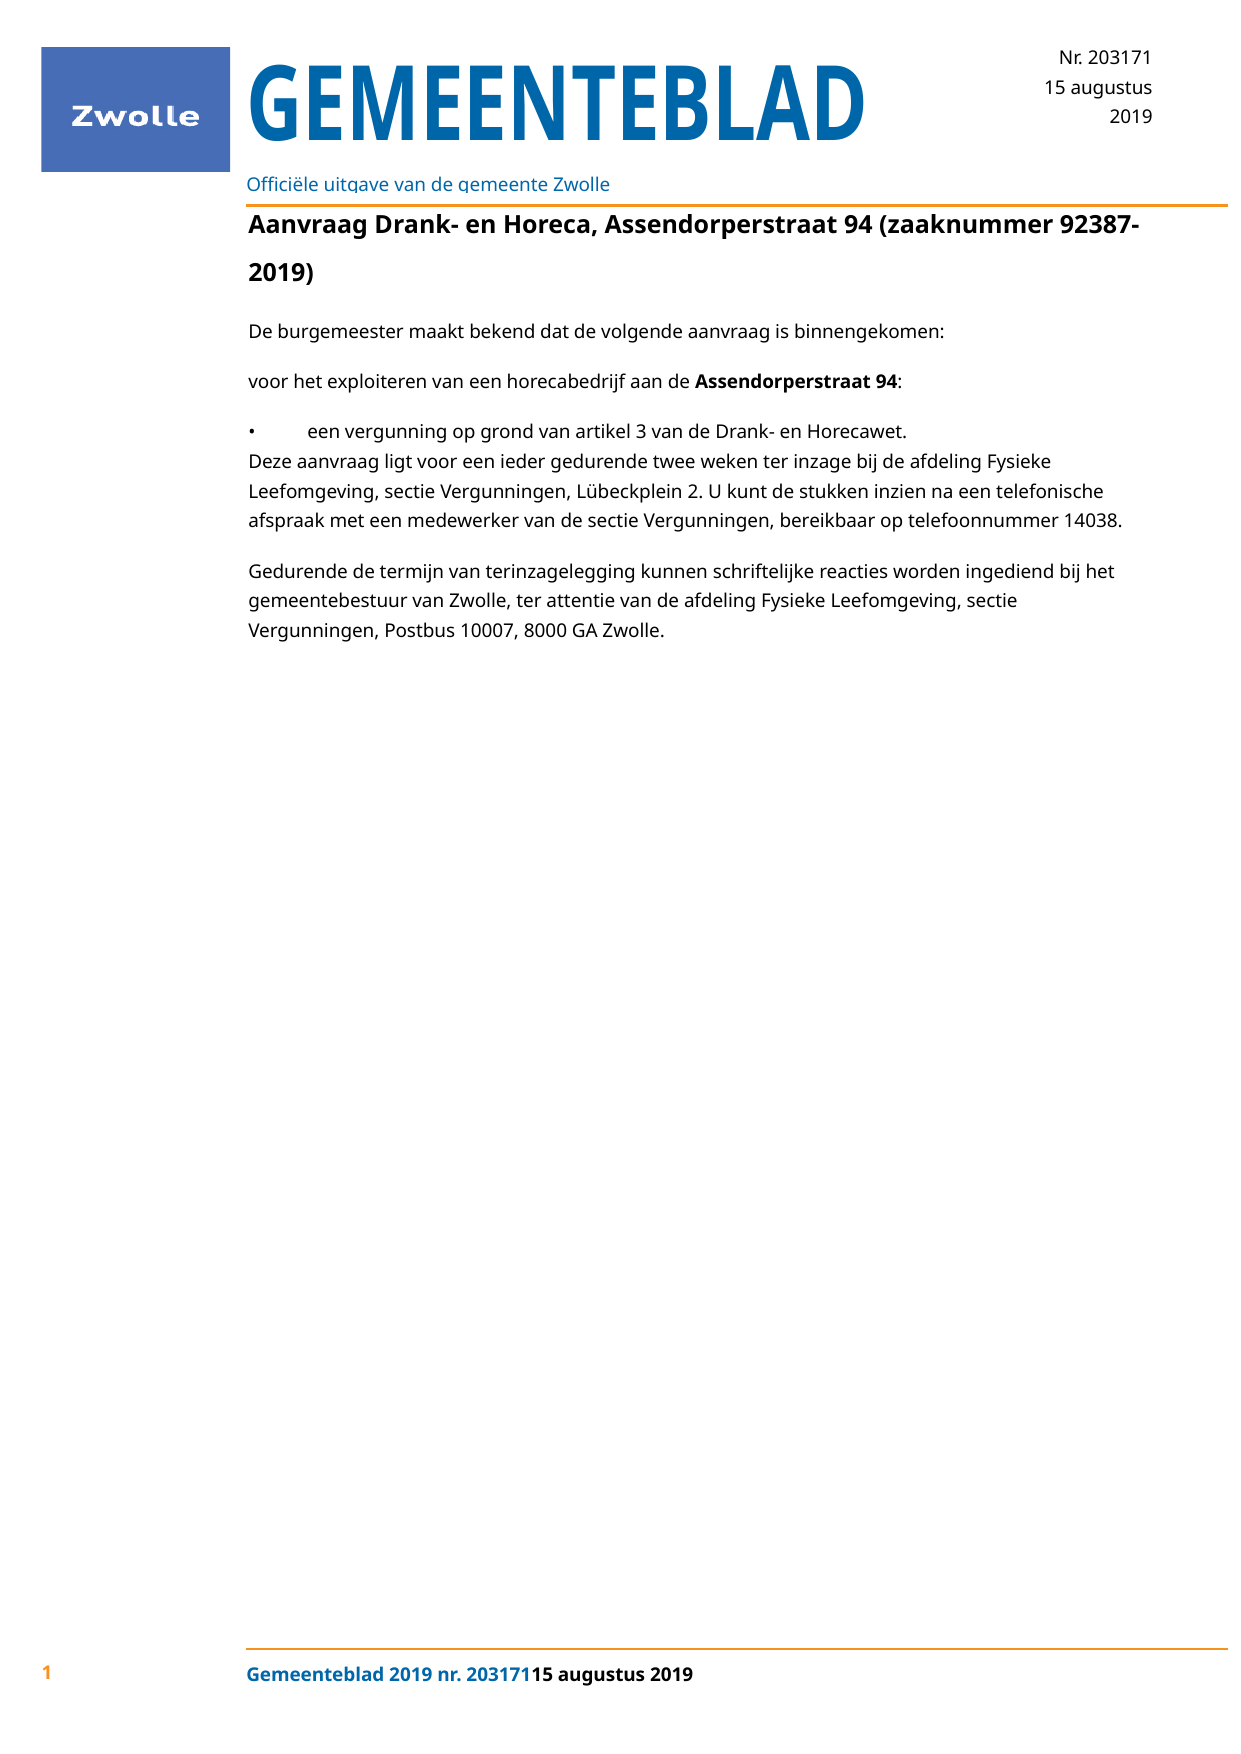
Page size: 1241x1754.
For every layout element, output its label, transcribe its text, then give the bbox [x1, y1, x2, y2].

text Deze aanvraag ligt voor een ieder gedurende twee weken ter inzage bij de afdeling Fysieke Leefomgeving, sectie Vergunningen, Lübeckplein 2. U kunt de stukken inzien na een telefonische afspraak met een medewerker van de sectie Vergunningen, bereikbaar op telefoonnummer 14038. [248, 448, 1152, 533]
text De burgemeester maakt bekend dat de volgende aanvraag is binnengekomen: [248, 318, 1152, 344]
picture [41, 47, 231, 172]
text voor het exploiteren van een horecabedrijf aan de Assendorperstraat 94: [248, 368, 1152, 394]
list een vergunning op grond van artikel 3 van de Drank- en Horecawet. [248, 419, 1152, 444]
text Gedurende de termijn van terinzagelegging kunnen schriftelijke reacties worden ingediend bij het gemeentebestuur van Zwolle, ter attentie van de afdeling Fysieke Leefomgeving, sectie Vergunningen, Postbus 10007, 8000 GA Zwolle. [248, 558, 1152, 643]
text Aanvraag Drank- en Horeca, Assendorperstraat 94 (zaaknummer 92387-2019) [248, 207, 1152, 288]
